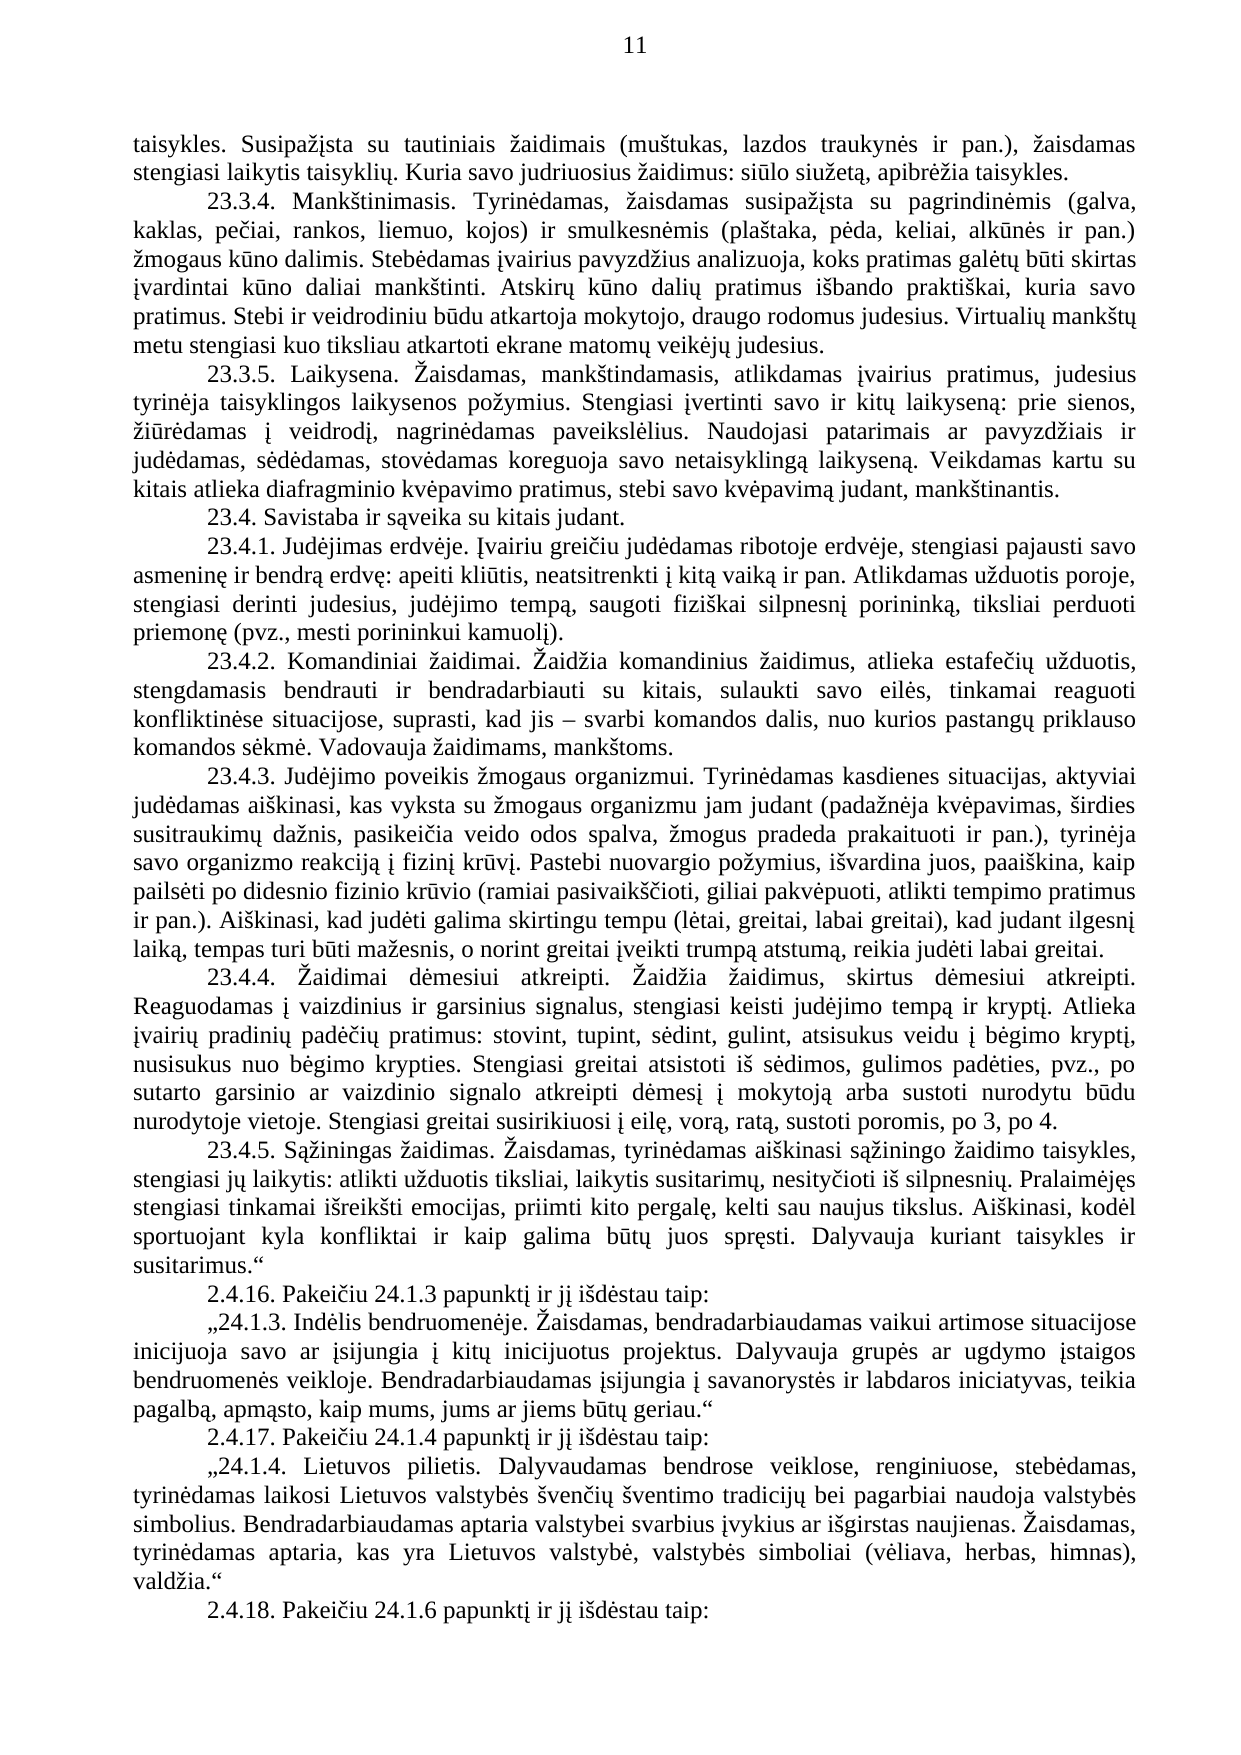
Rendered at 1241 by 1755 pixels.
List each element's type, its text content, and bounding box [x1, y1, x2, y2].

text 2.4.17. Pakeičiu 24.1.4 papunktį ir jį išdėstau taip: [133, 1422, 1137, 1451]
text taisykles. Susipažįsta su tautiniais žaidimais (muštukas, lazdos traukynės ir pan.), žaisdamas stengiasi laikytis taisyklių. Kuria savo judriuosius žaidimus: siūlo siužetą, apibrėžia taisykles. [133, 129, 1137, 186]
text 2.4.16. Pakeičiu 24.1.3 papunktį ir jį išdėstau taip: [133, 1279, 1137, 1307]
text 23.4.3. Judėjimo poveikis žmogaus organizmui. Tyrinėdamas kasdienes situacijas, aktyviai judėdamas aiškinasi, kas vyksta su žmogaus organizmu jam judant (padažnėja kvėpavimas, širdies susitraukimų dažnis, pasikeičia veido odos spalva, žmogus pradeda prakaituoti ir pan.), tyrinėja savo organizmo reakciją į fizinį krūvį. Pastebi nuovargio požymius, išvardina juos, paaiškina, kaip pailsėti po didesnio fizinio krūvio (ramiai pasivaikščioti, giliai pakvėpuoti, atlikti tempimo pratimus ir pan.). Aiškinasi, kad judėti galima skirtingu tempu (lėtai, greitai, labai greitai), kad judant ilgesnį laiką, tempas turi būti mažesnis, o norint greitai įveikti trumpą atstumą, reikia judėti labai greitai. [133, 761, 1137, 962]
text „24.1.3. Indėlis bendruomenėje. Žaisdamas, bendradarbiaudamas vaikui artimose situacijose inicijuoja savo ar įsijungia į kitų inicijuotus projektus. Dalyvauja grupės ar ugdymo įstaigos bendruomenės veikloje. Bendradarbiaudamas įsijungia į savanorystės ir labdaros iniciatyvas, teikia pagalbą, apmąsto, kaip mums, jums ar jiems būtų geriau.“ [133, 1307, 1137, 1422]
text 23.3.4. Mankštinimasis. Tyrinėdamas, žaisdamas susipažįsta su pagrindinėmis (galva, kaklas, pečiai, rankos, liemuo, kojos) ir smulkesnėmis (plaštaka, pėda, keliai, alkūnės ir pan.) žmogaus kūno dalimis. Stebėdamas įvairius pavyzdžius analizuoja, koks pratimas galėtų būti skirtas įvardintai kūno daliai mankštinti. Atskirų kūno dalių pratimus išbando praktiškai, kuria savo pratimus. Stebi ir veidrodiniu būdu atkartoja mokytojo, draugo rodomus judesius. Virtualių mankštų metu stengiasi kuo tiksliau atkartoti ekrane matomų veikėjų judesius. [133, 186, 1137, 359]
text 2.4.18. Pakeičiu 24.1.6 papunktį ir jį išdėstau taip: [133, 1595, 1137, 1624]
text 23.4.4. Žaidimai dėmesiui atkreipti. Žaidžia žaidimus, skirtus dėmesiui atkreipti. Reaguodamas į vaizdinius ir garsinius signalus, stengiasi keisti judėjimo tempą ir kryptį. Atlieka įvairių pradinių padėčių pratimus: stovint, tupint, sėdint, gulint, atsisukus veidu į bėgimo kryptį, nusisukus nuo bėgimo krypties. Stengiasi greitai atsistoti iš sėdimos, gulimos padėties, pvz., po sutarto garsinio ar vaizdinio signalo atkreipti dėmesį į mokytoją arba sustoti nurodytu būdu nurodytoje vietoje. Stengiasi greitai susirikiuosi į eilę, vorą, ratą, sustoti poromis, po 3, po 4. [133, 962, 1137, 1135]
text 23.3.5. Laikysena. Žaisdamas, mankštindamasis, atlikdamas įvairius pratimus, judesius tyrinėja taisyklingos laikysenos požymius. Stengiasi įvertinti savo ir kitų laikyseną: prie sienos, žiūrėdamas į veidrodį, nagrinėdamas paveikslėlius. Naudojasi patarimais ar pavyzdžiais ir judėdamas, sėdėdamas, stovėdamas koreguoja savo netaisyklingą laikyseną. Veikdamas kartu su kitais atlieka diafragminio kvėpavimo pratimus, stebi savo kvėpavimą judant, mankštinantis. [133, 359, 1137, 502]
text „24.1.4. Lietuvos pilietis. Dalyvaudamas bendrose veiklose, renginiuose, stebėdamas, tyrinėdamas laikosi Lietuvos valstybės švenčių šventimo tradicijų bei pagarbiai naudoja valstybės simbolius. Bendradarbiaudamas aptaria valstybei svarbius įvykius ar išgirstas naujienas. Žaisdamas, tyrinėdamas aptaria, kas yra Lietuvos valstybė, valstybės simboliai (vėliava, herbas, himnas), valdžia.“ [133, 1451, 1137, 1595]
text 23.4. Savistaba ir sąveika su kitais judant. [133, 502, 1137, 531]
text 23.4.5. Sąžiningas žaidimas. Žaisdamas, tyrinėdamas aiškinasi sąžiningo žaidimo taisykles, stengiasi jų laikytis: atlikti užduotis tiksliai, laikytis susitarimų, nesityčioti iš silpnesnių. Pralaimėjęs stengiasi tinkamai išreikšti emocijas, priimti kito pergalę, kelti sau naujus tikslus. Aiškinasi, kodėl sportuojant kyla konfliktai ir kaip galima būtų juos spręsti. Dalyvauja kuriant taisykles ir susitarimus.“ [133, 1135, 1137, 1279]
text 23.4.1. Judėjimas erdvėje. Įvairiu greičiu judėdamas ribotoje erdvėje, stengiasi pajausti savo asmeninę ir bendrą erdvę: apeiti kliūtis, neatsitrenkti į kitą vaiką ir pan. Atlikdamas užduotis poroje, stengiasi derinti judesius, judėjimo tempą, saugoti fiziškai silpnesnį porininką, tiksliai perduoti priemonę (pvz., mesti porininkui kamuolį). [133, 531, 1137, 646]
text 23.4.2. Komandiniai žaidimai. Žaidžia komandinius žaidimus, atlieka estafečių užduotis, stengdamasis bendrauti ir bendradarbiauti su kitais, sulaukti savo eilės, tinkamai reaguoti konfliktinėse situacijose, suprasti, kad jis – svarbi komandos dalis, nuo kurios pastangų priklauso komandos sėkmė. Vadovauja žaidimams, mankštoms. [133, 646, 1137, 761]
